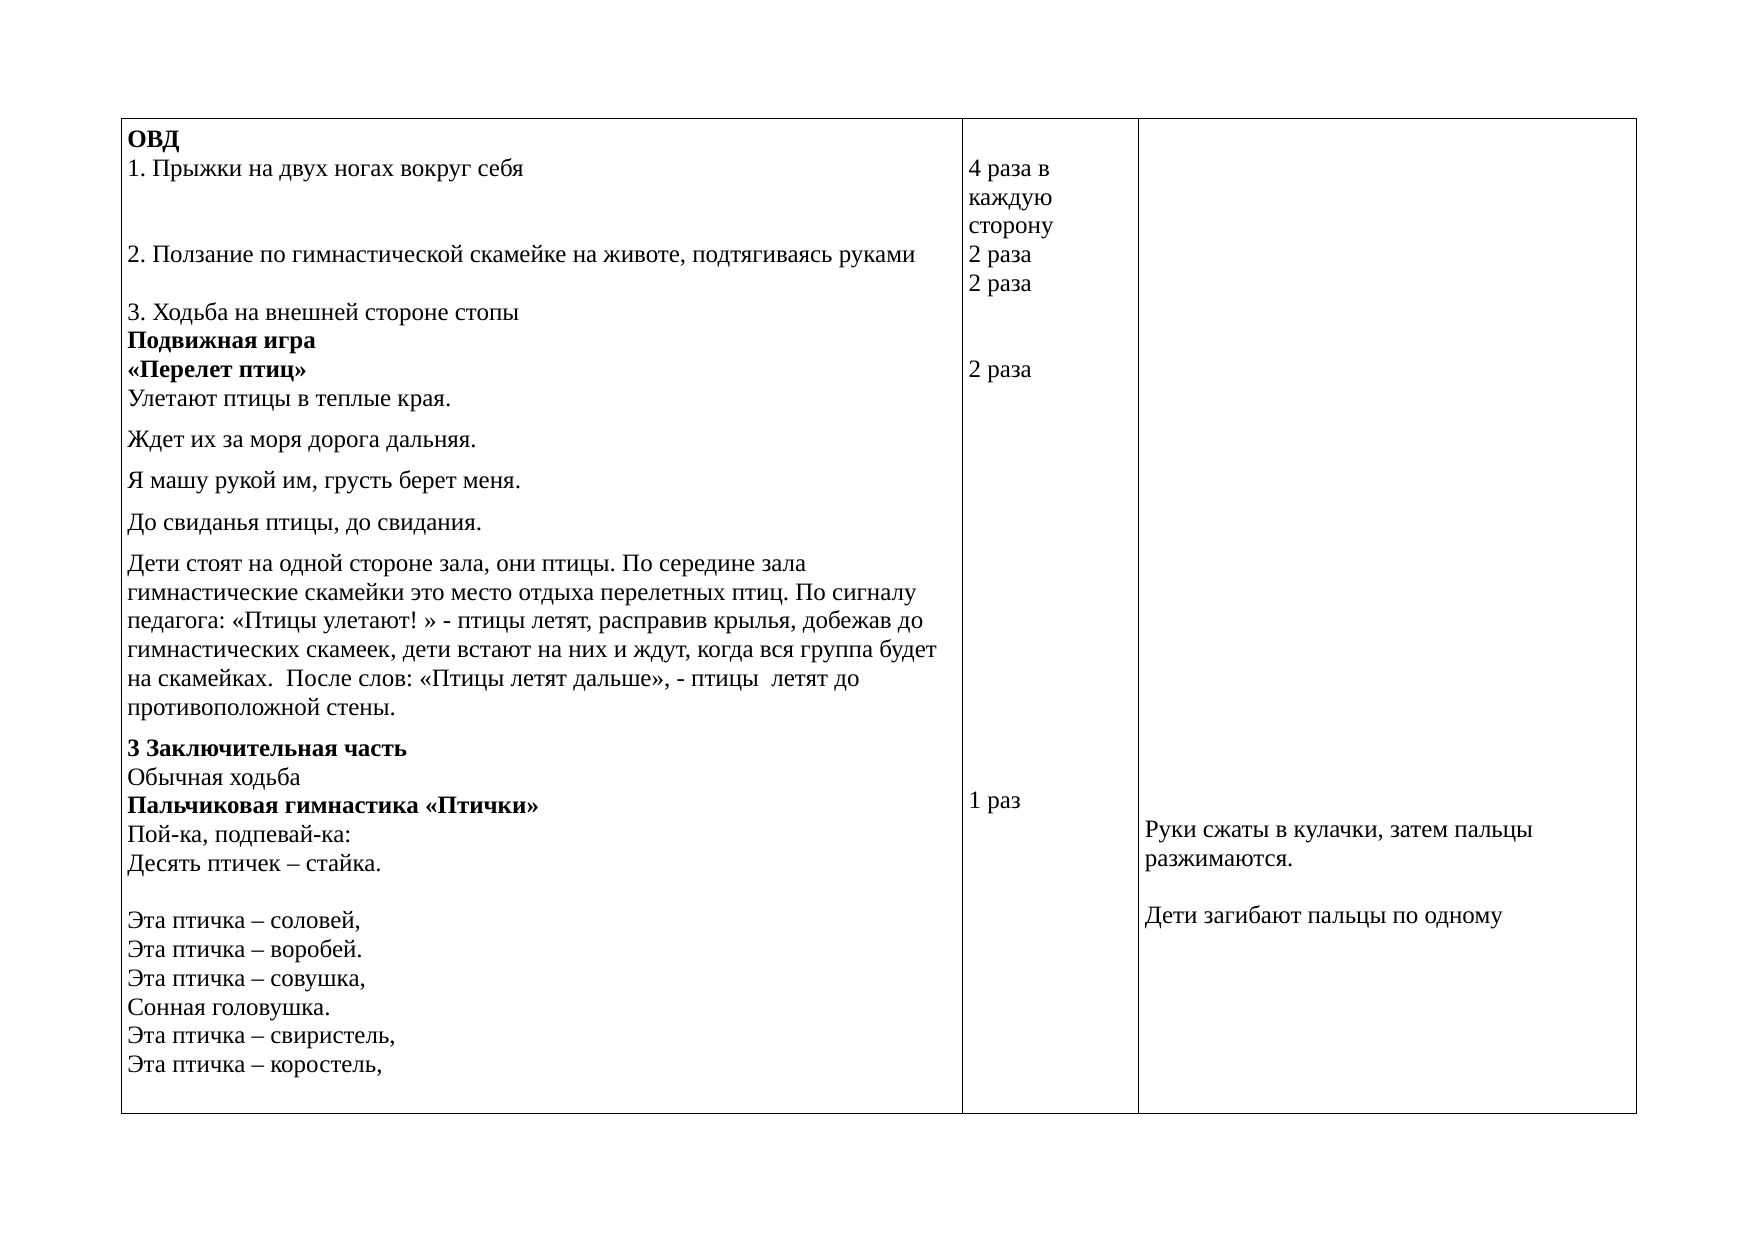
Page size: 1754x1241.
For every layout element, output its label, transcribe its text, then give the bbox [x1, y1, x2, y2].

table_cell 4 раза в каждую сторону 2 раза 2 раза 2 раза 1 раз [963, 119, 1138, 1113]
table_cell Руки сжаты в кулачки, затем пальцы разжимаются. Дети загибают пальцы по одному [1139, 119, 1636, 1113]
table_cell ОВД 1. Прыжки на двух ногах вокруг себя 2. Ползание по гимнастической скамейке на животе, подтягиваясь руками 3. Ходьба на внешней стороне стопы Подвижная игра «Перелет птиц» Улетают птицы в теплые края. Ждет их за моря дорога дальняя. Я машу рукой им, грусть берет меня. До свиданья птицы, до свидания. Дети стоят на одной стороне зала, они птицы. По середине зала гимнастические скамейки это место отдыха перелетных птиц. По сигналу педагога: «Птицы улетают! » - птицы летят, расправив крылья, добежав до гимнастических скамеек, дети встают на них и ждут, когда вся группа будет на скамейках. После слов: «Птицы летят дальше», - птицы летят до противоположной стены. 3 Заключительная часть Обычная ходьба Пальчиковая гимнастика «Птички» Пой-ка, подпевай-ка: Десять птичек – стайка. Эта птичка – соловей, Эта птичка – воробей. Эта птичка – совушка, Сонная головушка. Эта птичка – свиристель, Эта птичка – коростель, [122, 119, 962, 1113]
